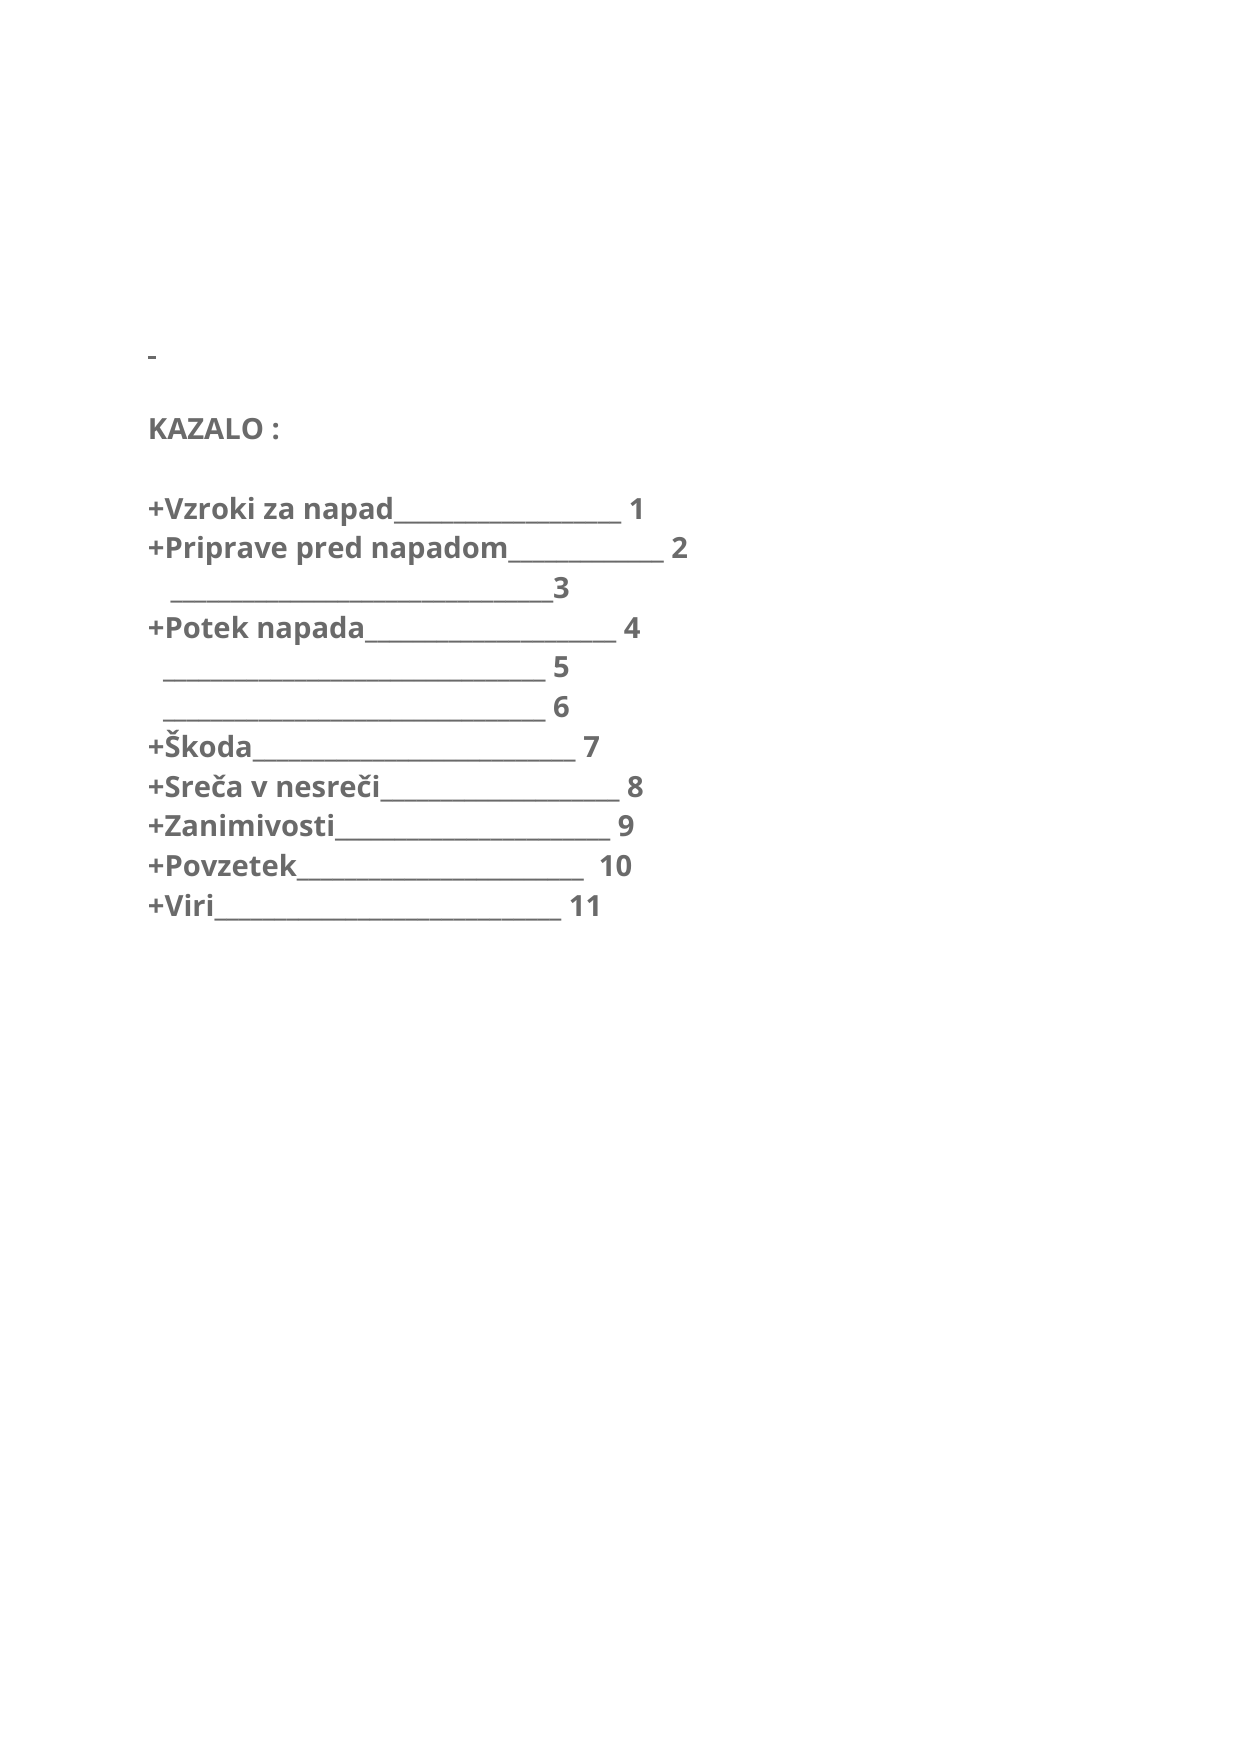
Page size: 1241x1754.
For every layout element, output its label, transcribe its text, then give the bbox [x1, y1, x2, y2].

text +Povzetek________________________ 10 [148, 845, 1093, 885]
text +Sreča v nesreči____________________ 8 [148, 766, 1093, 806]
text +Potek napada_____________________ 4 [148, 607, 1093, 647]
text ________________________________ 5 [148, 647, 1093, 686]
text ________________________________3 [148, 567, 1093, 607]
text KAZALO : [148, 409, 1093, 448]
text +Škoda___________________________ 7 [148, 726, 1093, 766]
text +Zanimivosti_______________________ 9 [148, 806, 1093, 845]
text +Viri_____________________________ 11 [148, 885, 1093, 924]
text +Priprave pred napadom_____________ 2 [148, 528, 1093, 567]
text ________________________________ 6 [148, 686, 1093, 726]
text +Vzroki za napad___________________ 1 [148, 488, 1093, 528]
